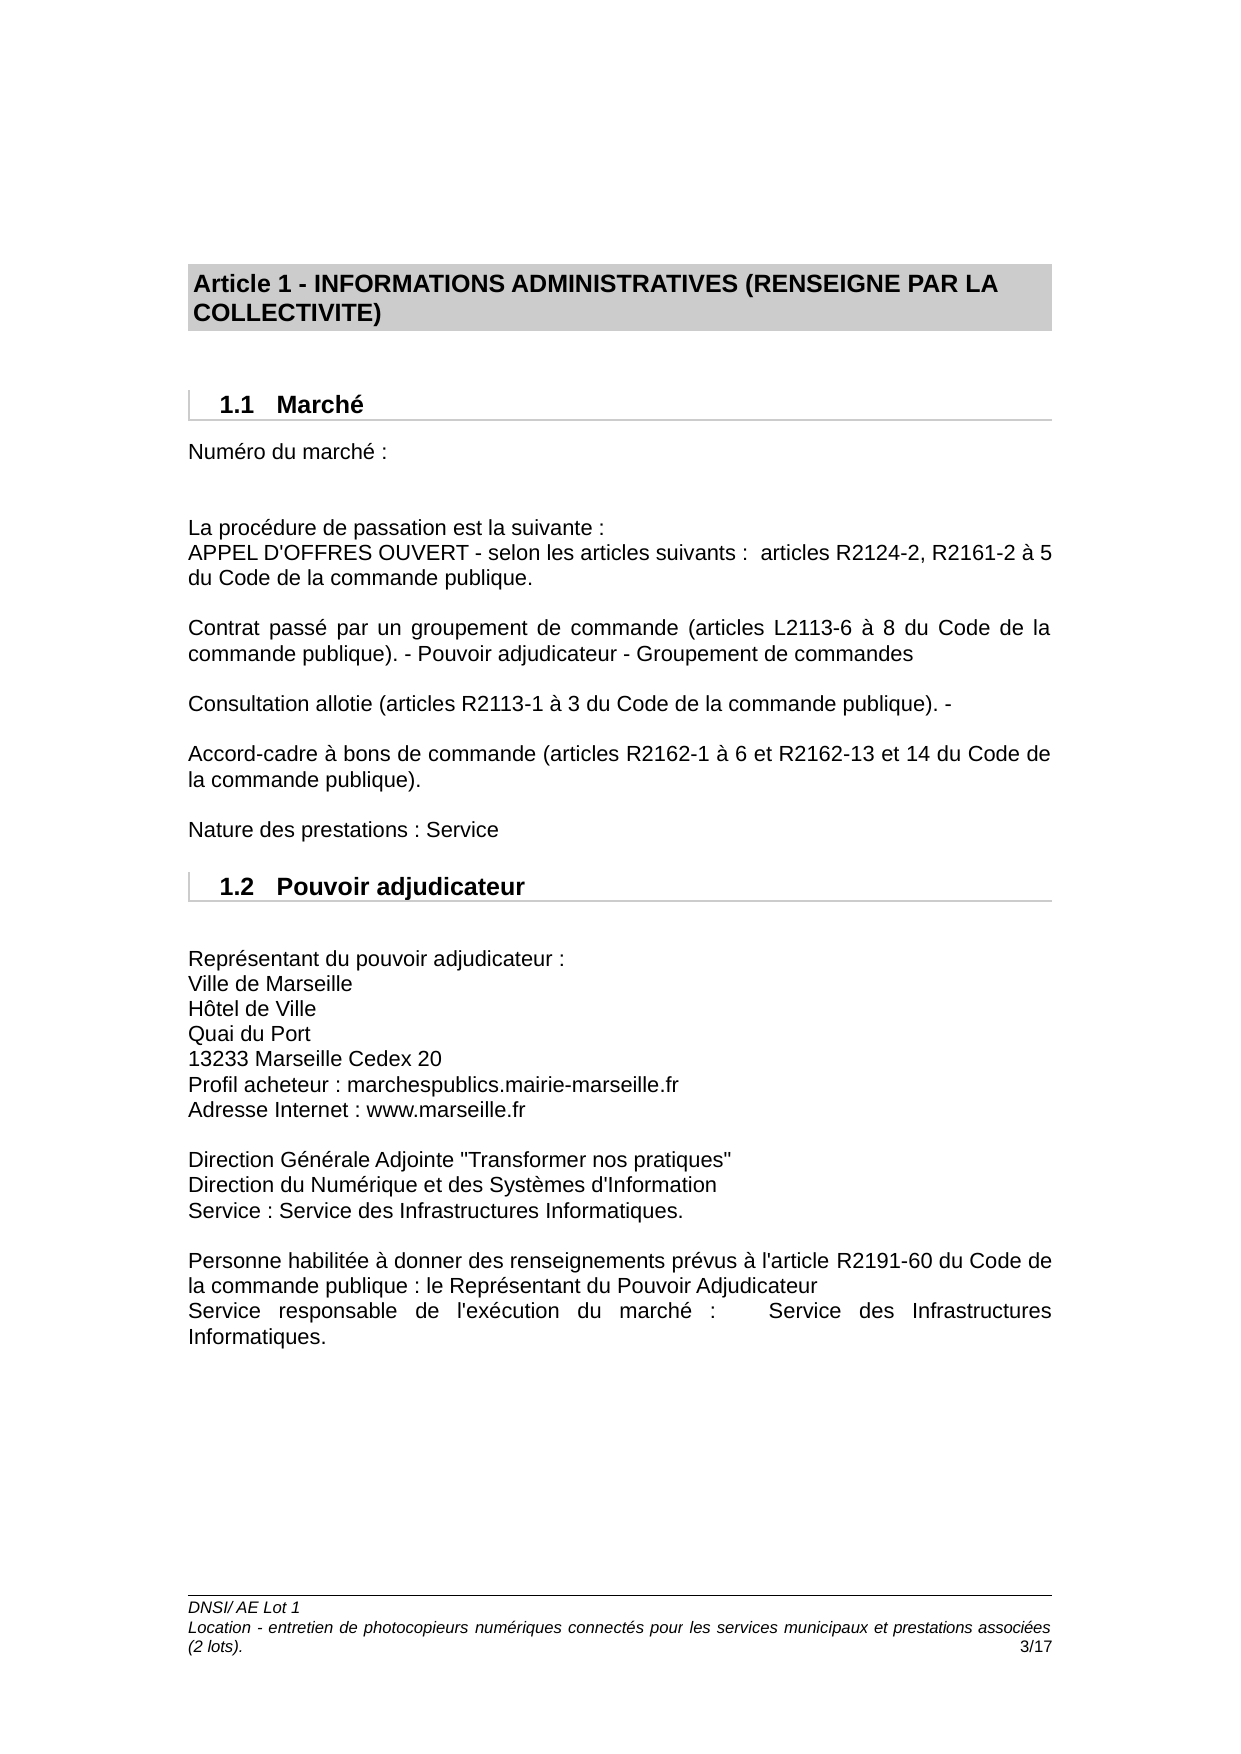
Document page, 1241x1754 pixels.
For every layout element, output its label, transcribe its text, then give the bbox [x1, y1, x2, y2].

subtitle Marché [190, 390, 1052, 419]
text Accord-cadre à bons de commande (articles R2162-1 à 6 et R2162-13 et 14 du Code de la commande publique). [188, 741, 1052, 792]
subtitle Pouvoir adjudicateur [190, 872, 1052, 900]
text Représentant du pouvoir adjudicateur : [188, 945, 1052, 971]
text Hôtel de Ville [188, 996, 1052, 1021]
text Service responsable de l'exécution du marché : Service des Infrastructures Informatiques. [188, 1298, 1052, 1349]
text Numéro du marché : [188, 439, 1052, 464]
text Contrat passé par un groupement de commande (articles L2113-6 à 8 du Code de la commande publique). - Pouvoir adjudicateur - Groupement de commandes [188, 615, 1052, 666]
subtitle INFORMATIONS ADMINISTRATIVES (RENSEIGNE PAR LA COLLECTIVITE) [190, 266, 1050, 329]
text Nature des prestations : Service [188, 817, 1052, 842]
text Service : Service des Infrastructures Informatiques. [188, 1197, 1052, 1223]
text 13233 Marseille Cedex 20 [188, 1046, 1052, 1071]
text Profil acheteur : marchespublics.mairie-marseille.fr [188, 1071, 1052, 1097]
text APPEL D'OFFRES OUVERT - selon les articles suivants : articles R2124-2, R2161-2 à 5 du Code de la commande publique. [188, 540, 1052, 590]
text Ville de Marseille [188, 971, 1052, 996]
text Adresse Internet : www.marseille.fr [188, 1097, 1052, 1122]
text Direction Générale Adjointe "Transformer nos pratiques" [188, 1147, 1052, 1172]
text La procédure de passation est la suivante : [188, 514, 1052, 540]
text Quai du Port [188, 1021, 1052, 1046]
text Personne habilitée à donner des renseignements prévus à l'article R2191-60 du Code de la commande publique : le Représentant du Pouvoir Adjudicateur [188, 1248, 1052, 1298]
text Consultation allotie (articles R2113-1 à 3 du Code de la commande publique). - [188, 691, 1052, 716]
text Direction du Numérique et des Systèmes d'Information [188, 1172, 1052, 1197]
